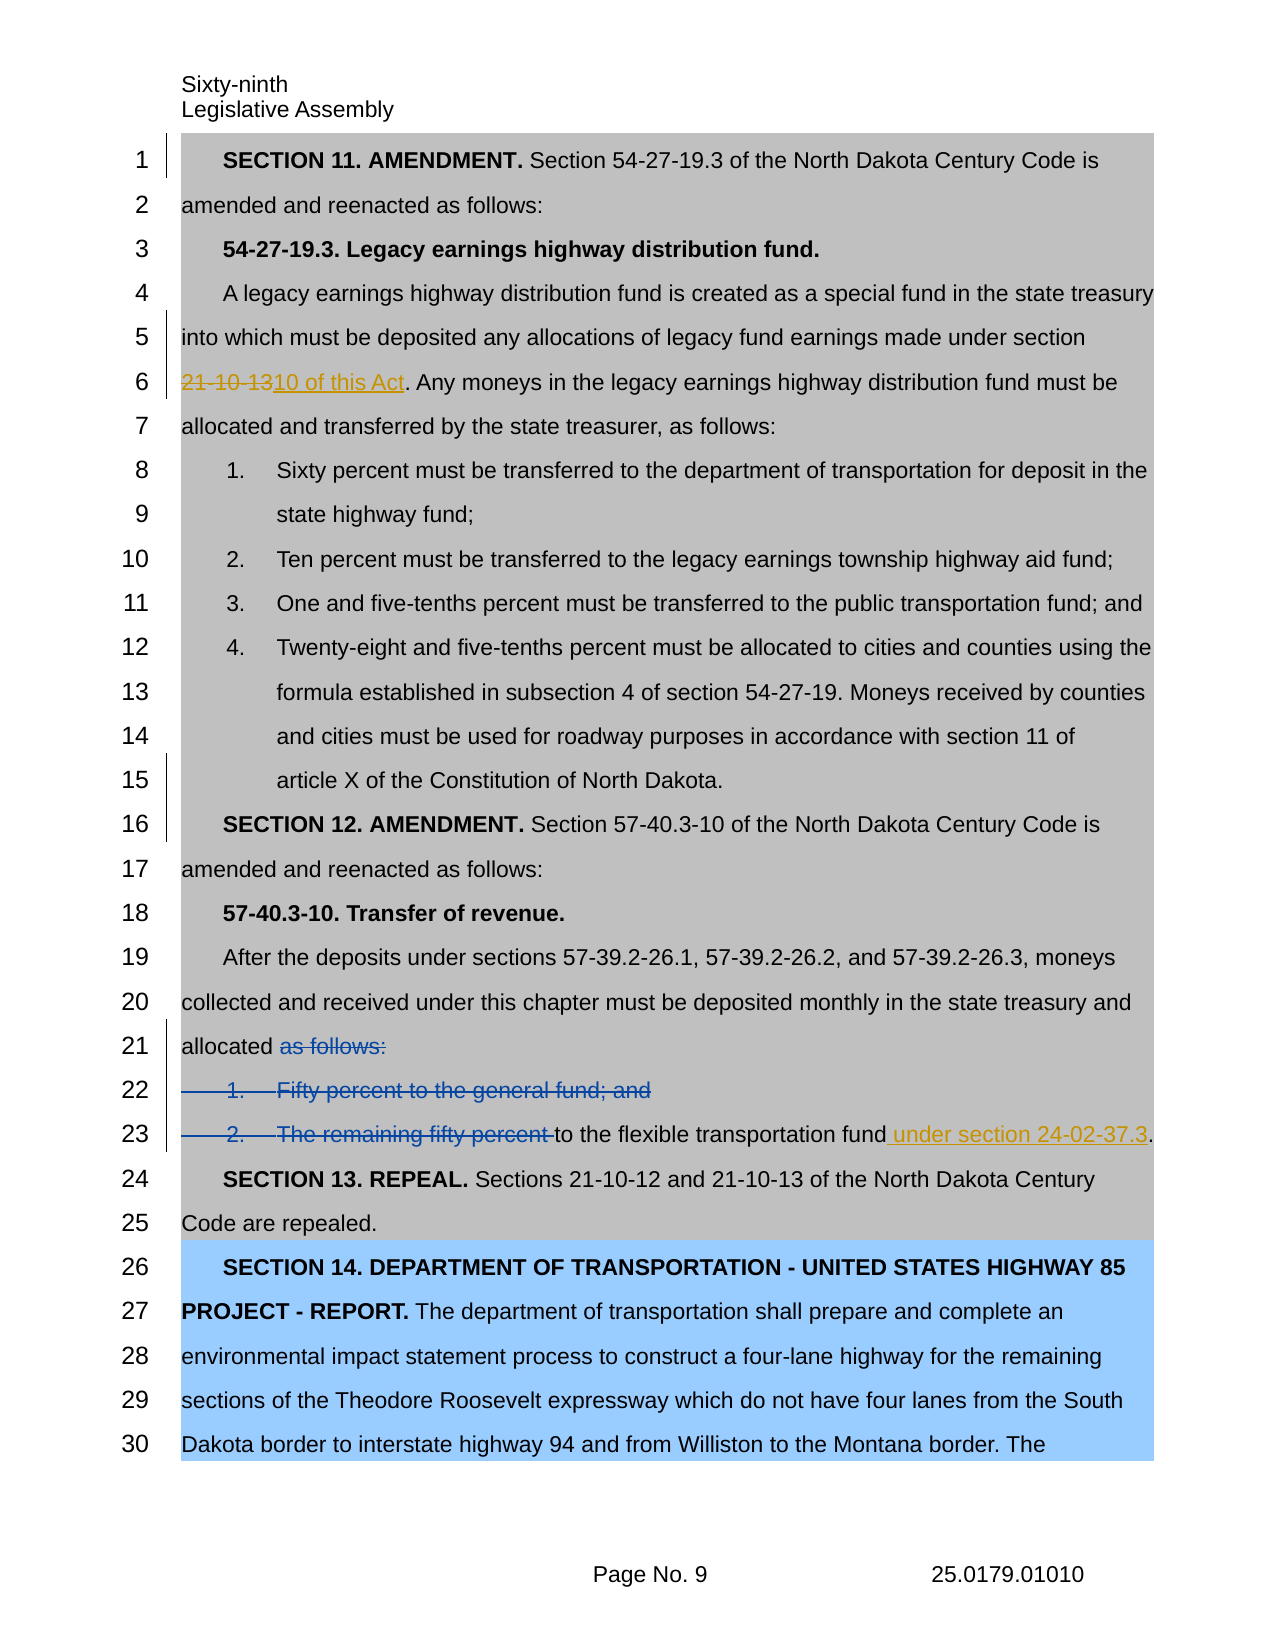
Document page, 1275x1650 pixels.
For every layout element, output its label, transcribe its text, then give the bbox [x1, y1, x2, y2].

text SECTION 11. AMENDMENT. Section 54‑27‑19.3 of the North Dakota Century Code is amended and reenacted as follows: [181, 133, 1154, 222]
subtitle 54‑27‑19.3. Legacy earnings highway distribution fund. [181, 222, 1154, 266]
text 1. Sixty percent must be transferred to the department of transportation for deposit in the state highway fund; [181, 443, 1154, 532]
text SECTION 12. AMENDMENT. Section 57‑40.3‑10 of the North Dakota Century Code is amended and reenacted as follows: [181, 797, 1154, 886]
text 3. One and five‑tenths percent must be transferred to the public transportation fund; and [181, 576, 1154, 620]
text 4. Twenty‑eight and five‑tenths percent must be allocated to cities and counties using the formula established in subsection 4 of section 54‑27‑19. Moneys received by counties and cities must be used for roadway purposes in accordance with section 11 of article X of the Constitution of North Dakota. [181, 620, 1154, 797]
text SECTION 13. REPEAL. Sections 21‑10‑12 and 21-10-13 of the North Dakota Century Code are repealed. [181, 1152, 1154, 1240]
text After the deposits under sections 57‑39.2‑26.1, 57‑39.2‑26.2, and 57‑39.2‑26.3, moneys collected and received under this chapter must be deposited monthly in the state treasury and allocated to the flexible transportation fund under section 24‑02‑37.3. [181, 930, 1154, 1063]
text A legacy earnings highway distribution fund is created as a special fund in the state treasury into which must be deposited any allocations of legacy fund earnings made under section 10 of this Act. Any moneys in the legacy earnings highway distribution fund must be allocated and transferred by the state treasurer, as follows: [181, 266, 1154, 443]
text SECTION 14. DEPARTMENT OF TRANSPORTATION - UNITED STATES HIGHWAY 85 PROJECT - REPORT. The department of transportation shall prepare and complete an environmental impact statement process to construct a four-lane highway for the remaining sections of the Theodore Roosevelt expressway which do not have four lanes from the South Dakota border to interstate highway 94 and from Williston to the Montana border. The [181, 1240, 1154, 1461]
subtitle 57‑40.3‑10. Transfer of revenue. [181, 886, 1154, 930]
text 2. Ten percent must be transferred to the legacy earnings township highway aid fund; [181, 532, 1154, 576]
